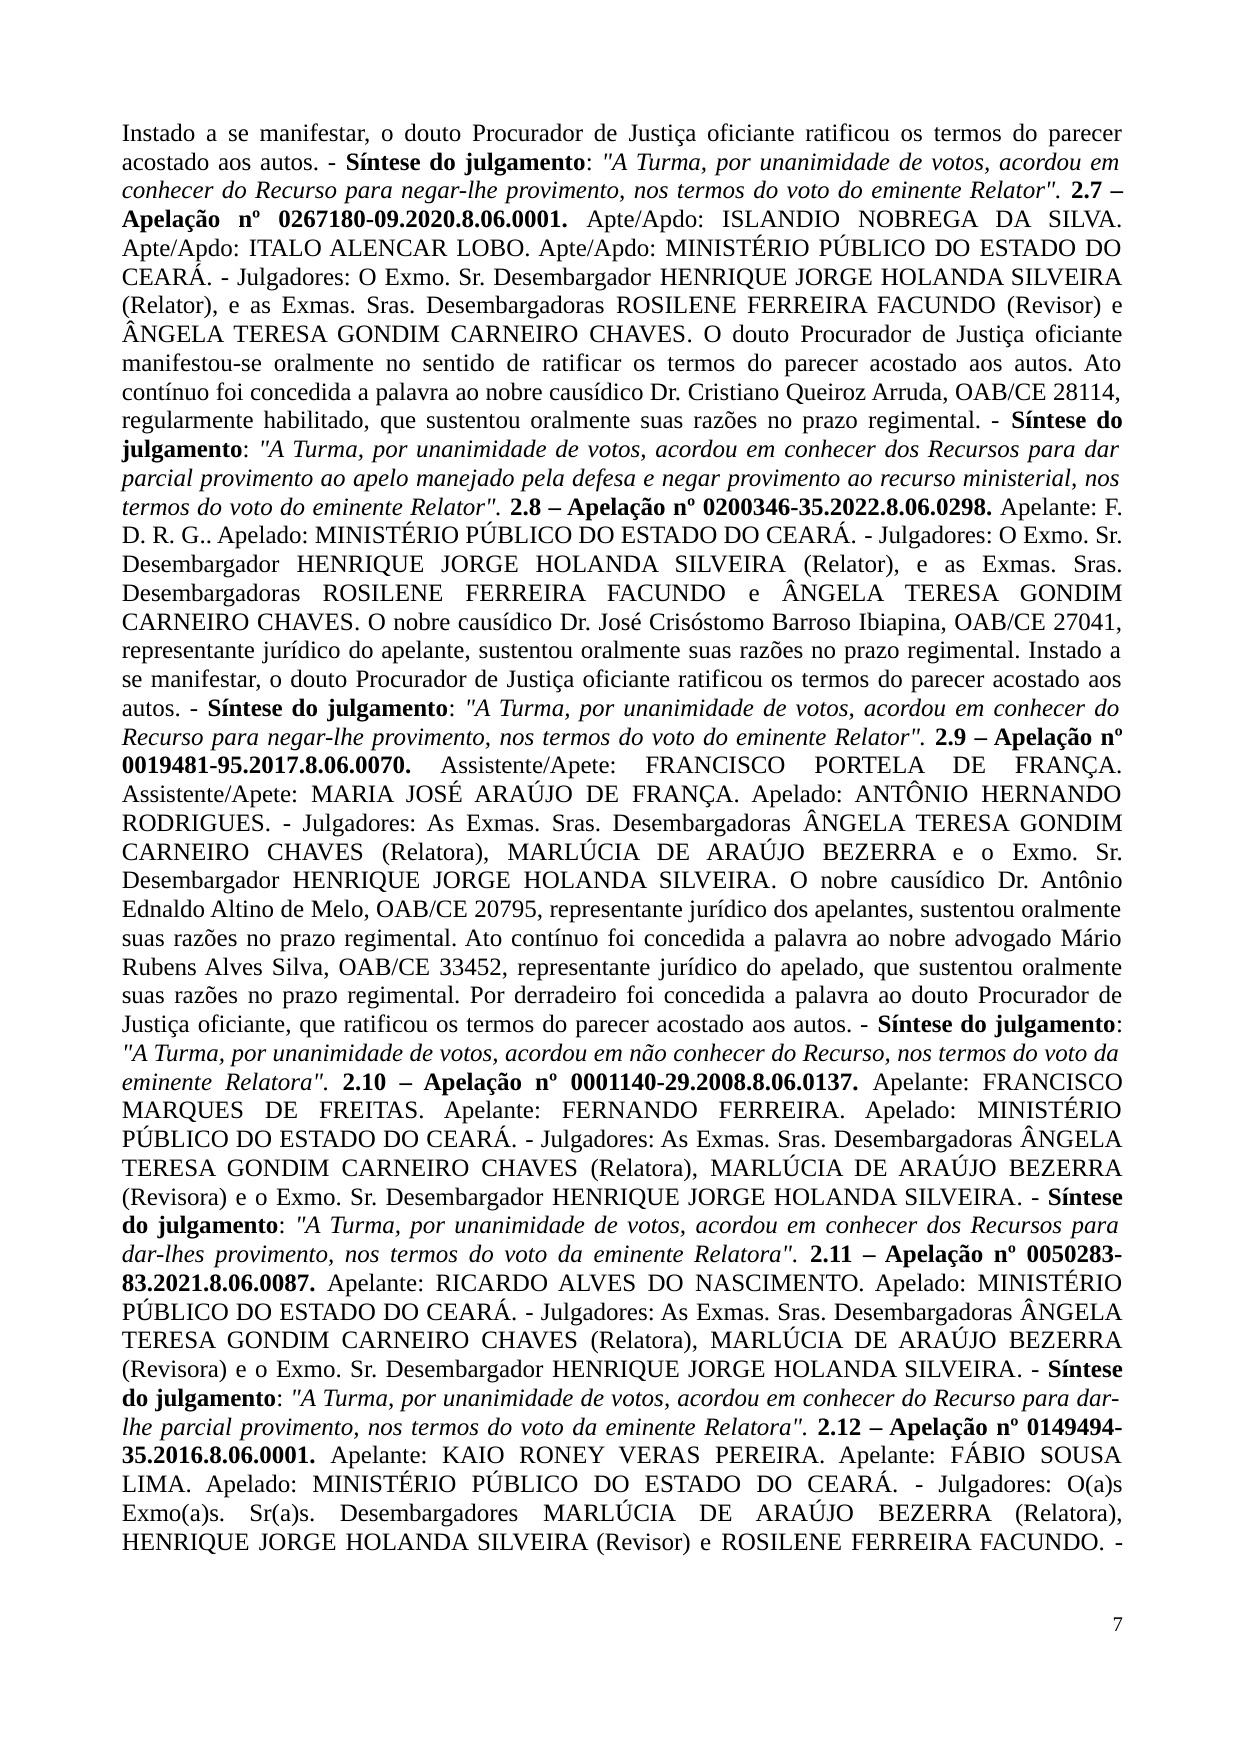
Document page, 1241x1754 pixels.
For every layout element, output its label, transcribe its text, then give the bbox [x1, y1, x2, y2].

text Instado a se manifestar, o douto Procurador de Justiça oficiante ratificou os termos do parecer acostado aos autos. - Síntese do julgamento: "A Turma, por unanimidade de votos, acordou em conhecer do Recurso para negar-lhe provimento, nos termos do voto do eminente Relator". 2.7 – Apelação nº 0267180-09.2020.8.06.0001. Apte/Apdo: ISLANDIO NOBREGA DA SILVA. Apte/Apdo: ITALO ALENCAR LOBO. Apte/Apdo: MINISTÉRIO PÚBLICO DO ESTADO DO CEARÁ. - Julgadores: O Exmo. Sr. Desembargador HENRIQUE JORGE HOLANDA SILVEIRA (Relator), e as Exmas. Sras. Desembargadoras ROSILENE FERREIRA FACUNDO (Revisor) e ÂNGELA TERESA GONDIM CARNEIRO CHAVES. O douto Procurador de Justiça oficiante manifestou-se oralmente no sentido de ratificar os termos do parecer acostado aos autos. Ato contínuo foi concedida a palavra ao nobre causídico Dr. Cristiano Queiroz Arruda, OAB/CE 28114, regularmente habilitado, que sustentou oralmente suas razões no prazo regimental. - Síntese do julgamento: "A Turma, por unanimidade de votos, acordou em conhecer dos Recursos para dar parcial provimento ao apelo manejado pela defesa e negar provimento ao recurso ministerial, nos termos do voto do eminente Relator". 2.8 – Apelação nº 0200346-35.2022.8.06.0298. Apelante: F. D. R. G.. Apelado: MINISTÉRIO PÚBLICO DO ESTADO DO CEARÁ. - Julgadores: O Exmo. Sr. Desembargador HENRIQUE JORGE HOLANDA SILVEIRA (Relator), e as Exmas. Sras. Desembargadoras ROSILENE FERREIRA FACUNDO e ÂNGELA TERESA GONDIM CARNEIRO CHAVES. O nobre causídico Dr. José Crisóstomo Barroso Ibiapina, OAB/CE 27041, representante jurídico do apelante, sustentou oralmente suas razões no prazo regimental. Instado a se manifestar, o douto Procurador de Justiça oficiante ratificou os termos do parecer acostado aos autos. - Síntese do julgamento: "A Turma, por unanimidade de votos, acordou em conhecer do Recurso para negar-lhe provimento, nos termos do voto do eminente Relator". 2.9 – Apelação nº 0019481-95.2017.8.06.0070. Assistente/Apete: FRANCISCO PORTELA DE FRANÇA. Assistente/Apete: MARIA JOSÉ ARAÚJO DE FRANÇA. Apelado: ANTÔNIO HERNANDO RODRIGUES. - Julgadores: As Exmas. Sras. Desembargadoras ÂNGELA TERESA GONDIM CARNEIRO CHAVES (Relatora), MARLÚCIA DE ARAÚJO BEZERRA e o Exmo. Sr. Desembargador HENRIQUE JORGE HOLANDA SILVEIRA. O nobre causídico Dr. Antônio Ednaldo Altino de Melo, OAB/CE 20795, representante jurídico dos apelantes, sustentou oralmente suas razões no prazo regimental. Ato contínuo foi concedida a palavra ao nobre advogado Mário Rubens Alves Silva, OAB/CE 33452, representante jurídico do apelado, que sustentou oralmente suas razões no prazo regimental. Por derradeiro foi concedida a palavra ao douto Procurador de Justiça oficiante, que ratificou os termos do parecer acostado aos autos. - Síntese do julgamento: "A Turma, por unanimidade de votos, acordou em não conhecer do Recurso, nos termos do voto da eminente Relatora". 2.10 – Apelação nº 0001140-29.2008.8.06.0137. Apelante: FRANCISCO MARQUES DE FREITAS. Apelante: FERNANDO FERREIRA. Apelado: MINISTÉRIO PÚBLICO DO ESTADO DO CEARÁ. - Julgadores: As Exmas. Sras. Desembargadoras ÂNGELA TERESA GONDIM CARNEIRO CHAVES (Relatora), MARLÚCIA DE ARAÚJO BEZERRA (Revisora) e o Exmo. Sr. Desembargador HENRIQUE JORGE HOLANDA SILVEIRA. - Síntese do julgamento: "A Turma, por unanimidade de votos, acordou em conhecer dos Recursos para dar-lhes provimento, nos termos do voto da eminente Relatora". 2.11 – Apelação nº 0050283-83.2021.8.06.0087. Apelante: RICARDO ALVES DO NASCIMENTO. Apelado: MINISTÉRIO PÚBLICO DO ESTADO DO CEARÁ. - Julgadores: As Exmas. Sras. Desembargadoras ÂNGELA TERESA GONDIM CARNEIRO CHAVES (Relatora), MARLÚCIA DE ARAÚJO BEZERRA (Revisora) e o Exmo. Sr. Desembargador HENRIQUE JORGE HOLANDA SILVEIRA. - Síntese do julgamento: "A Turma, por unanimidade de votos, acordou em conhecer do Recurso para dar-lhe parcial provimento, nos termos do voto da eminente Relatora". 2.12 – Apelação nº 0149494-35.2016.8.06.0001. Apelante: KAIO RONEY VERAS PEREIRA. Apelante: FÁBIO SOUSA LIMA. Apelado: MINISTÉRIO PÚBLICO DO ESTADO DO CEARÁ. - Julgadores: O(a)s Exmo(a)s. Sr(a)s. Desembargadores MARLÚCIA DE ARAÚJO BEZERRA (Relatora), HENRIQUE JORGE HOLANDA SILVEIRA (Revisor) e ROSILENE FERREIRA FACUNDO. [122, 118, 1123, 1556]
